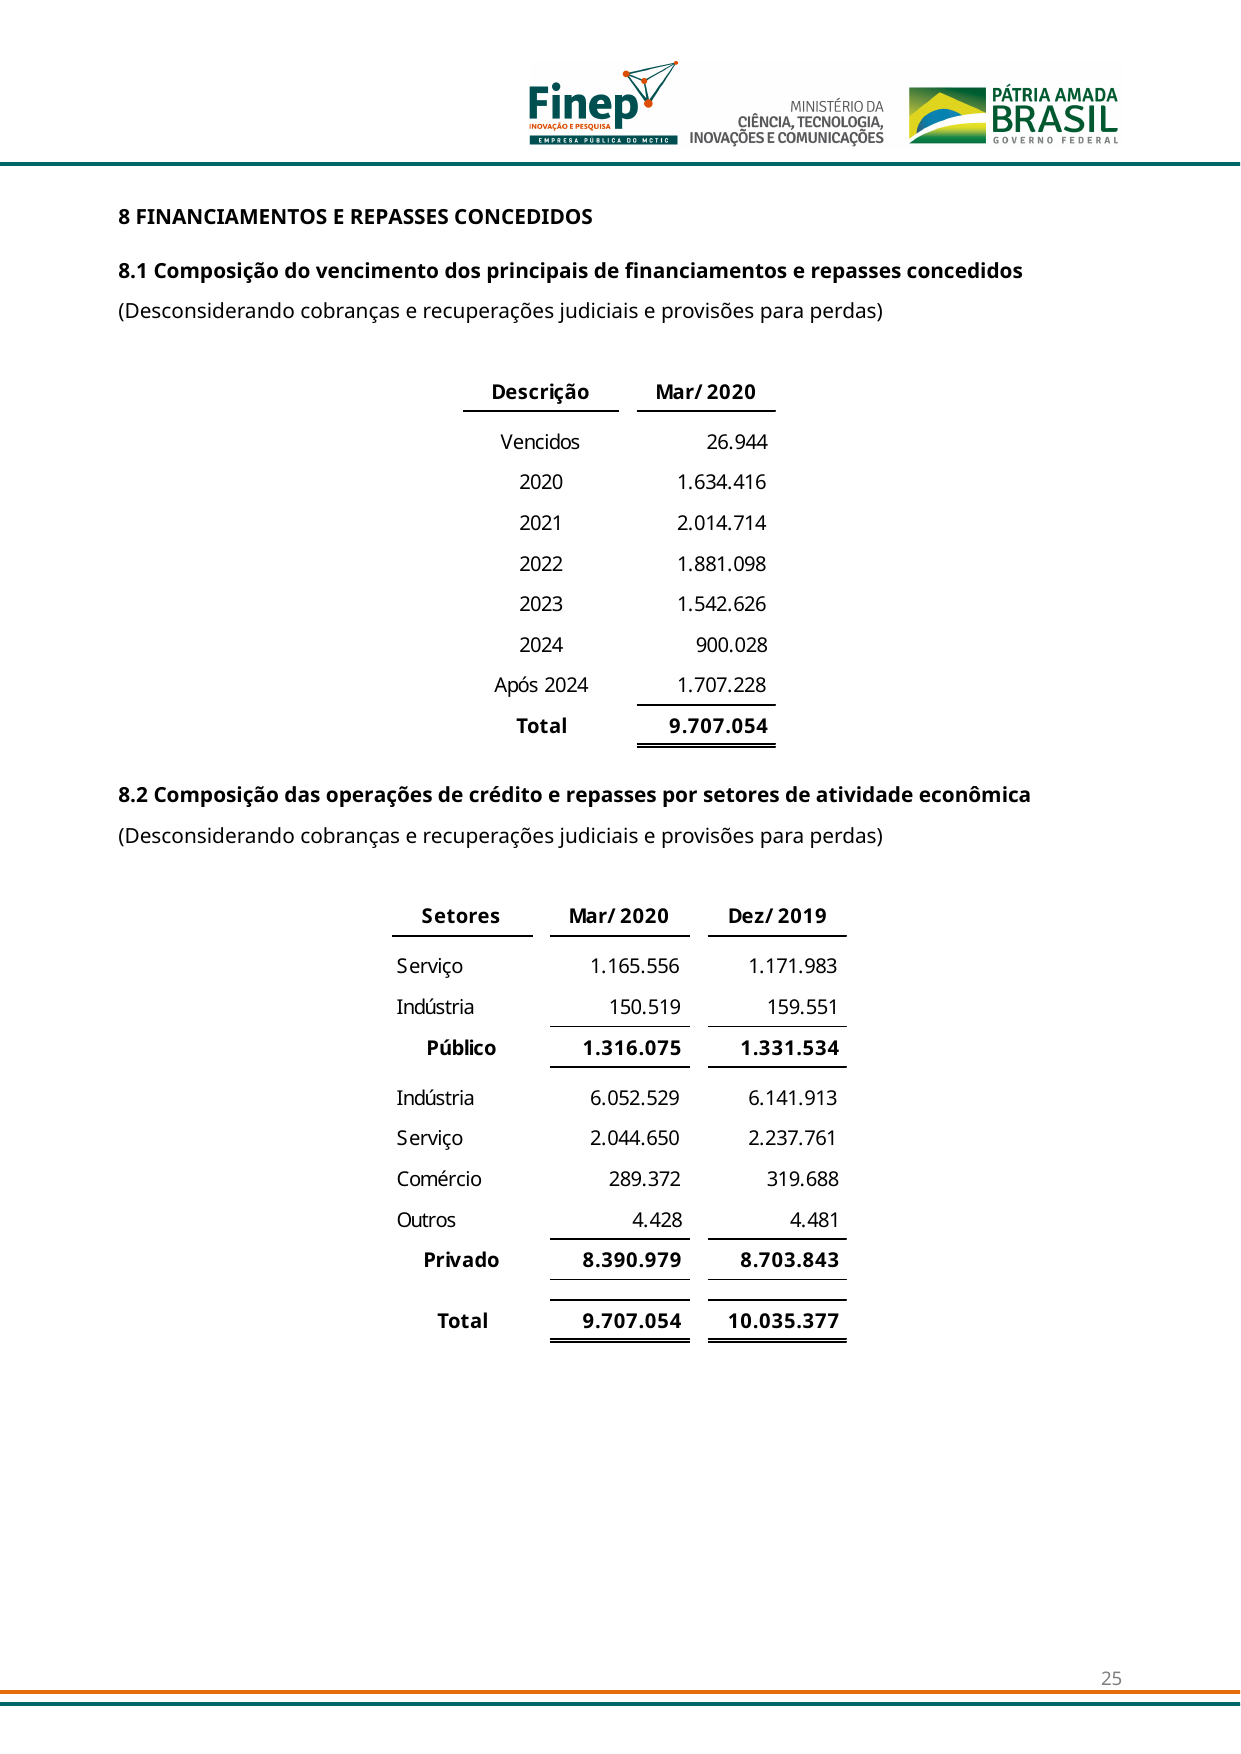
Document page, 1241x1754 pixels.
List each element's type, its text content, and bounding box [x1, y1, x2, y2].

picture [529, 60, 1123, 149]
subtitle 8.2 Composição das operações de crédito e repasses por setores de atividade econômica [118, 781, 1122, 809]
subtitle 8 FINANCIAMENTOS E REPASSES CONCEDIDOS [118, 202, 1122, 231]
text (Desconsiderando cobranças e recuperações judiciais e provisões para perdas) [118, 297, 1122, 325]
subtitle 8.1 Composição do vencimento dos principais de financiamentos e repasses concedidos [118, 256, 1122, 284]
text (Desconsiderando cobranças e recuperações judiciais e provisões para perdas) [118, 821, 1122, 850]
